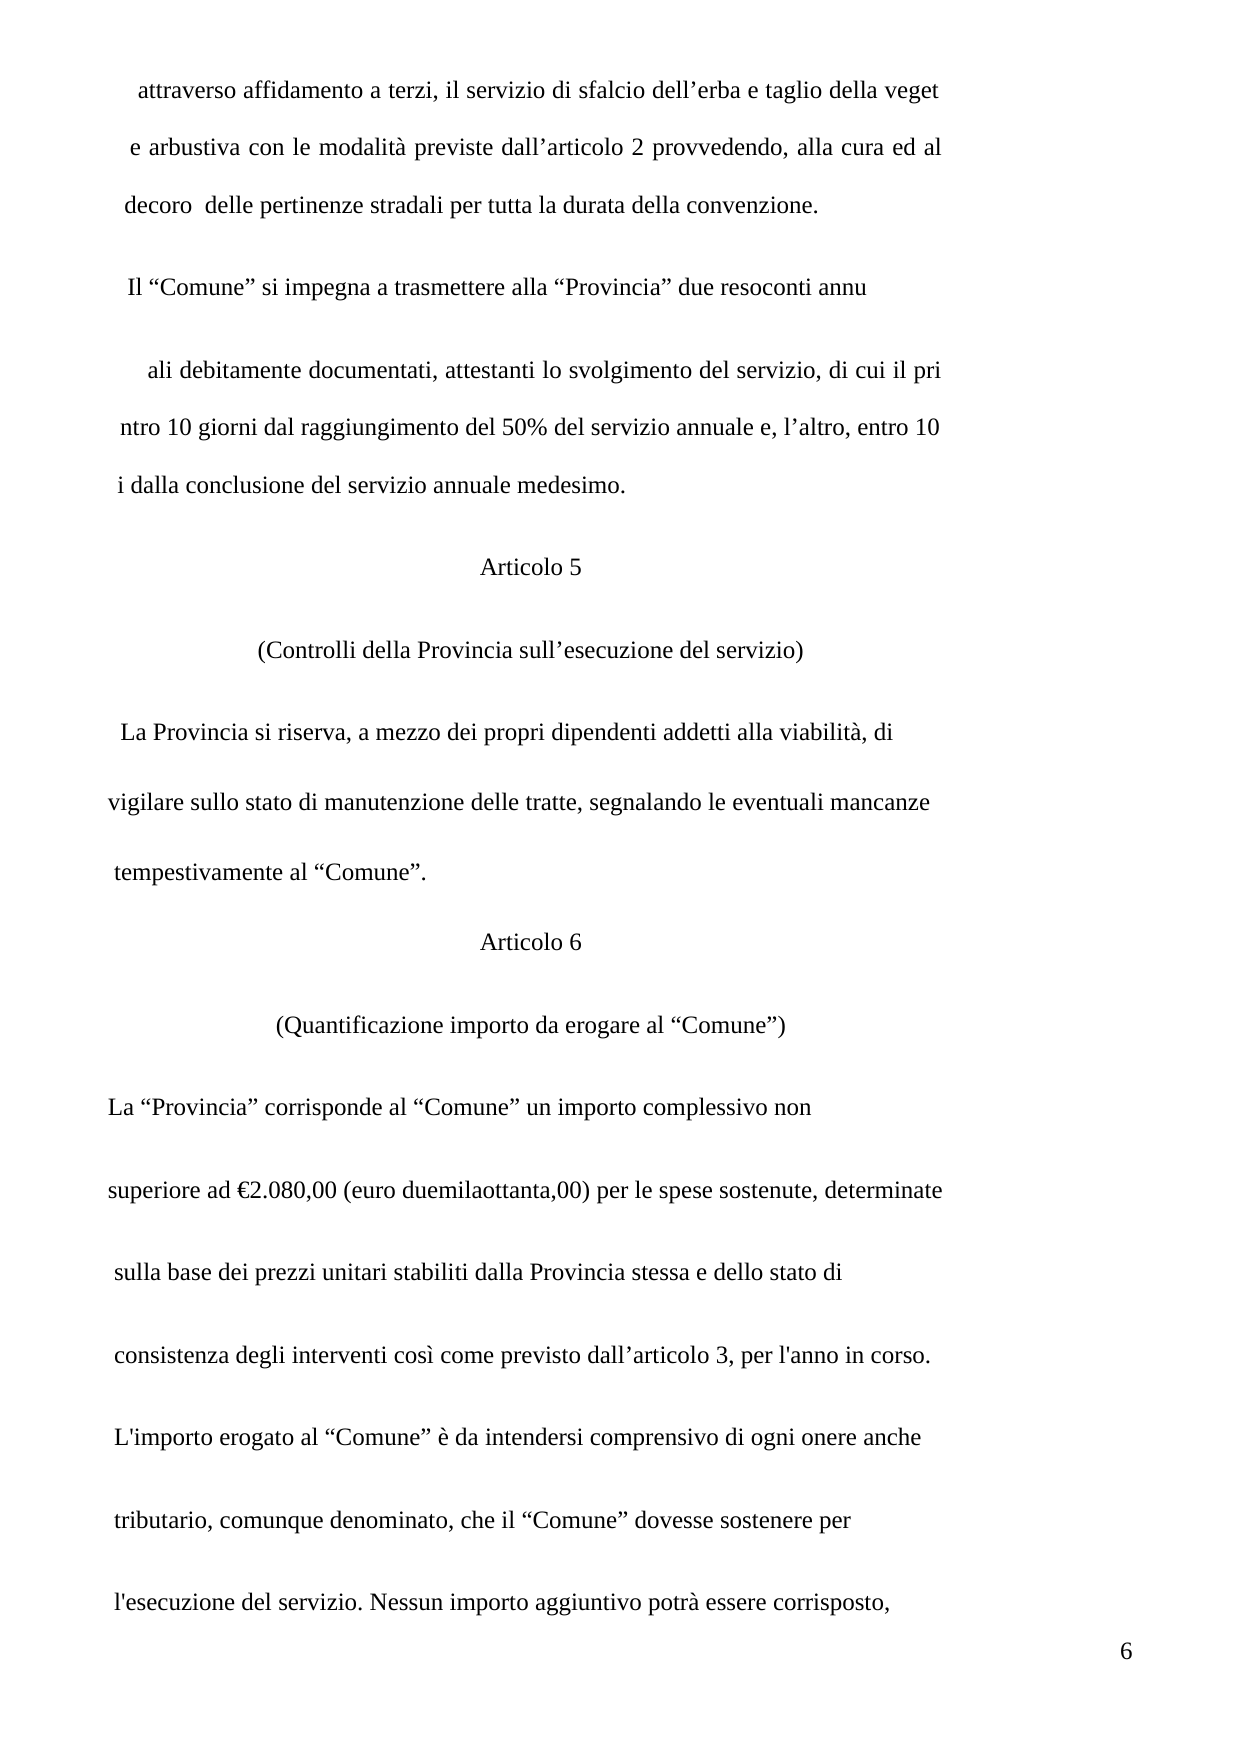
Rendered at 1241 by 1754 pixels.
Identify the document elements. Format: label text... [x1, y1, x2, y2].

text superiore ad €2.080,00 (euro duemilaottanta,00) per le spese sostenute, determinate [8, 1175, 943, 1204]
text consistenza degli interventi così come previsto dall’articolo 3, per l'anno in corso. [8, 1340, 943, 1369]
text (Controlli della Provincia sull’esecuzione del servizio) [118, 635, 943, 664]
text vigilare sullo stato di manutenzione delle tratte, segnalando le eventuali mancanze [8, 787, 943, 816]
text L'importo erogato al “Comune” è da intendersi comprensivo di ogni onere anche [8, 1422, 943, 1451]
text Articolo 6 [118, 927, 943, 956]
text sulla base dei prezzi unitari stabiliti dalla Provincia stessa e dello stato di [8, 1257, 943, 1286]
text tributario, comunque denominato, che il “Comune” dovesse sostenere per [8, 1505, 943, 1534]
text tempestivamente al “Comune”. [8, 857, 943, 886]
text Il “Comune” si impegna a trasmettere alla “Provincia” due resoconti annu [0, 272, 943, 301]
text ali debitamente documentati, attestanti lo svolgimento del servizio, di cui il pri mo e ntro 10 giorni dal raggiungimento del 50% del servizio annuale e, l’altro, entro 10 giorn i dalla conclusione del servizio annuale medesimo. [0, 355, 943, 499]
text attraverso affidamento a terzi, il servizio di sfalcio dell’erba e taglio della veget azion e arbustiva con le modalità previste dall’articolo 2 provvedendo, alla cura ed al deco decoro delle pertinenze stradali per tutta la durata della convenzione. [0, 75, 943, 219]
text La “Provincia” corrisponde al “Comune” un importo complessivo non [8, 1092, 943, 1121]
text La Provincia si riserva, a mezzo dei propri dipendenti addetti alla viabilità, di [8, 717, 943, 746]
text Articolo 5 [118, 552, 943, 581]
text l'esecuzione del servizio. Nessun importo aggiuntivo potrà essere corrisposto, [8, 1587, 943, 1616]
text (Quantificazione importo da erogare al “Comune”) [118, 1010, 943, 1039]
